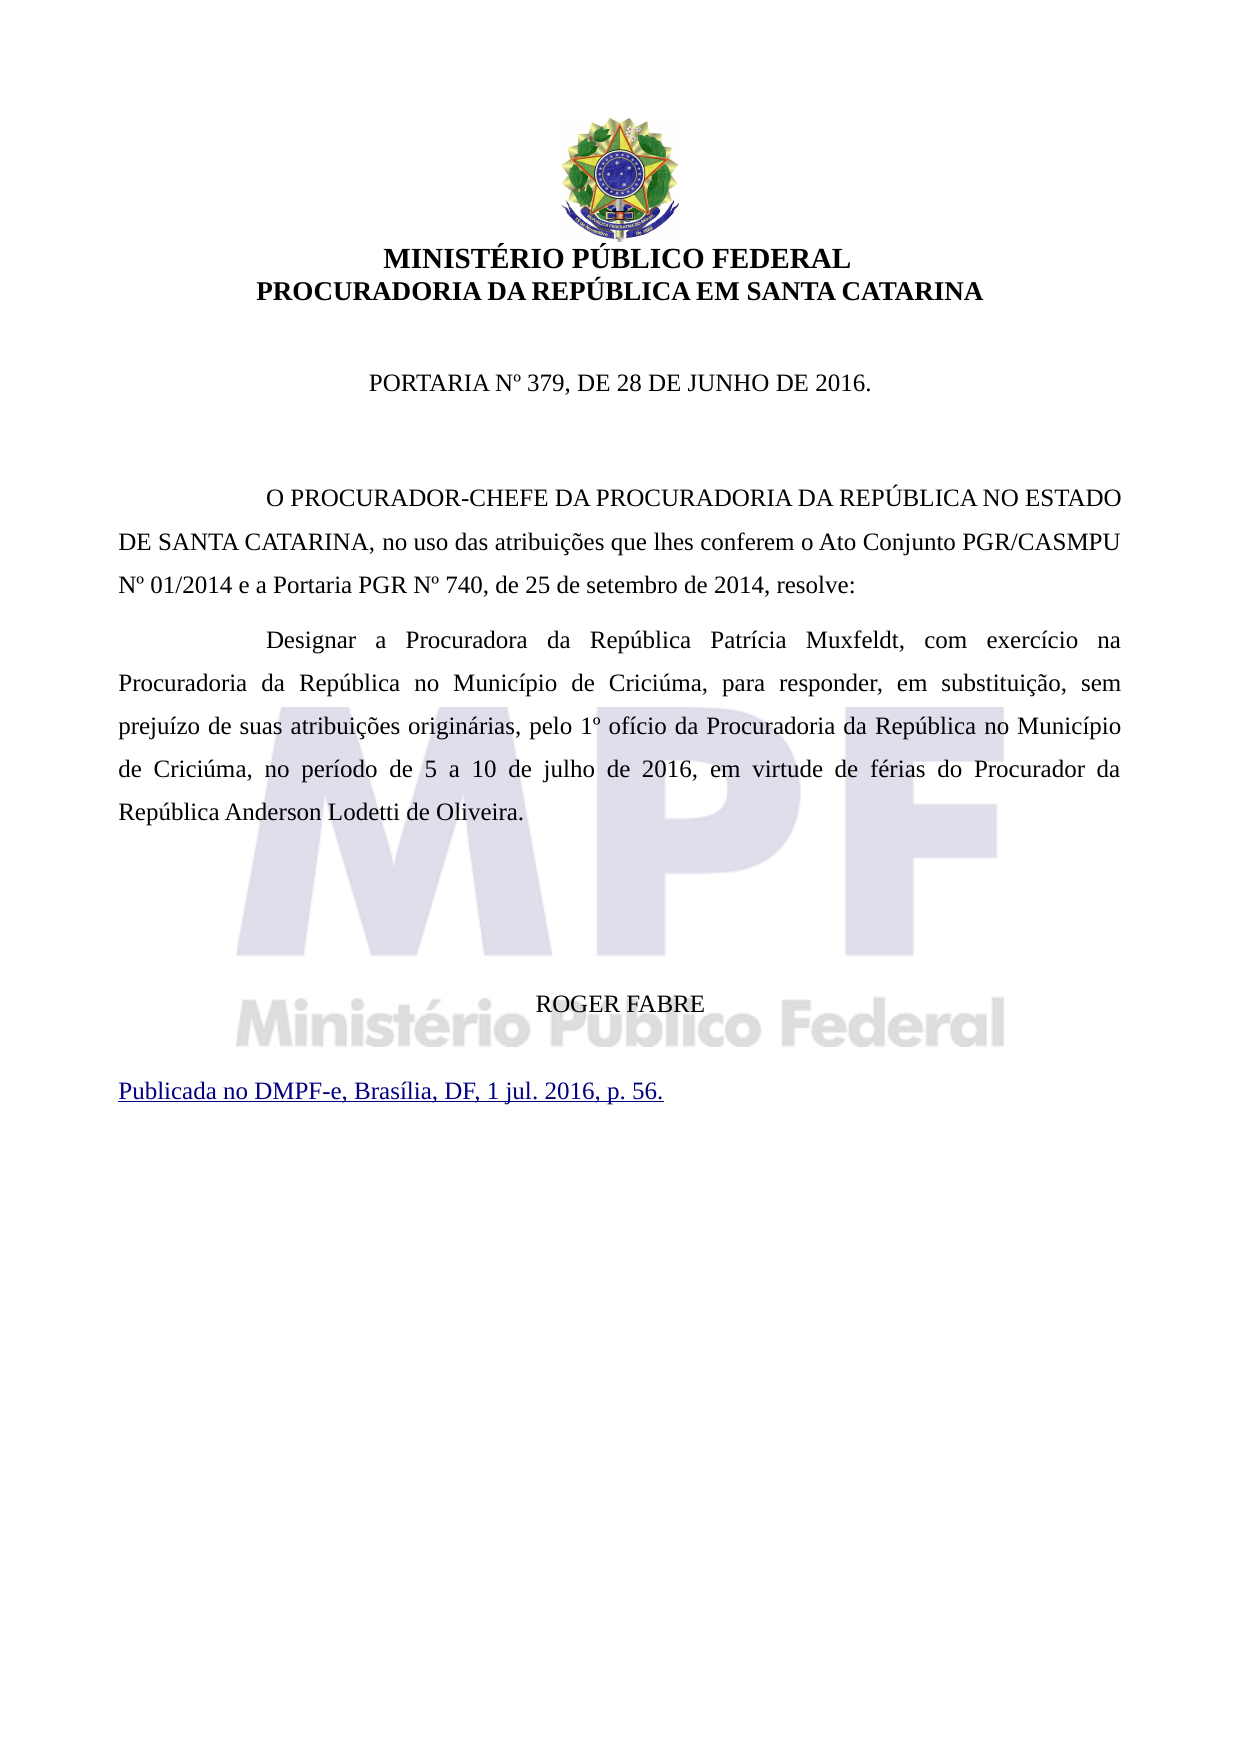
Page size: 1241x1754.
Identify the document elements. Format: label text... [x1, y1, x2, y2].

text Publicada no DMPF-e, Brasília, DF, 1 jul. 2016, p. 56. [118, 1076, 1122, 1104]
text PROCURADORIA DA REPÚBLICA EM SANTA CATARINA [118, 275, 1122, 306]
text PORTARIA Nº 379, DE 28 DE JUNHO DE 2016. [118, 368, 1122, 397]
picture [236, 826, 1004, 989]
text ROGER FABRE [118, 989, 1122, 1018]
picture [236, 1018, 1004, 1047]
text MINISTÉRIO PÚBLICO FEDERAL [118, 176, 1122, 275]
text O PROCURADOR-CHEFE DA PROCURADORIA DA REPÚBLICA NO ESTADO DE SANTA CATARINA, no uso das atribuições que lhes conferem o Ato Conjunto PGR/CASMPU Nº 01/2014 e a Portaria PGR Nº 740, de 25 de setembro de 2014, resolve: [118, 483, 1122, 598]
text Designar a Procuradora da República Patrícia Muxfeldt, com exercício na Procuradoria da República no Município de Criciúma, para responder, em substituição, sem prejuízo de suas atribuições originárias, pelo 1º ofício da Procuradoria da República no Município de Criciúma, no período de 5 a 10 de julho de 2016, em virtude de férias do Procurador da República Anderson Lodetti de Oliveira. [118, 625, 1122, 826]
